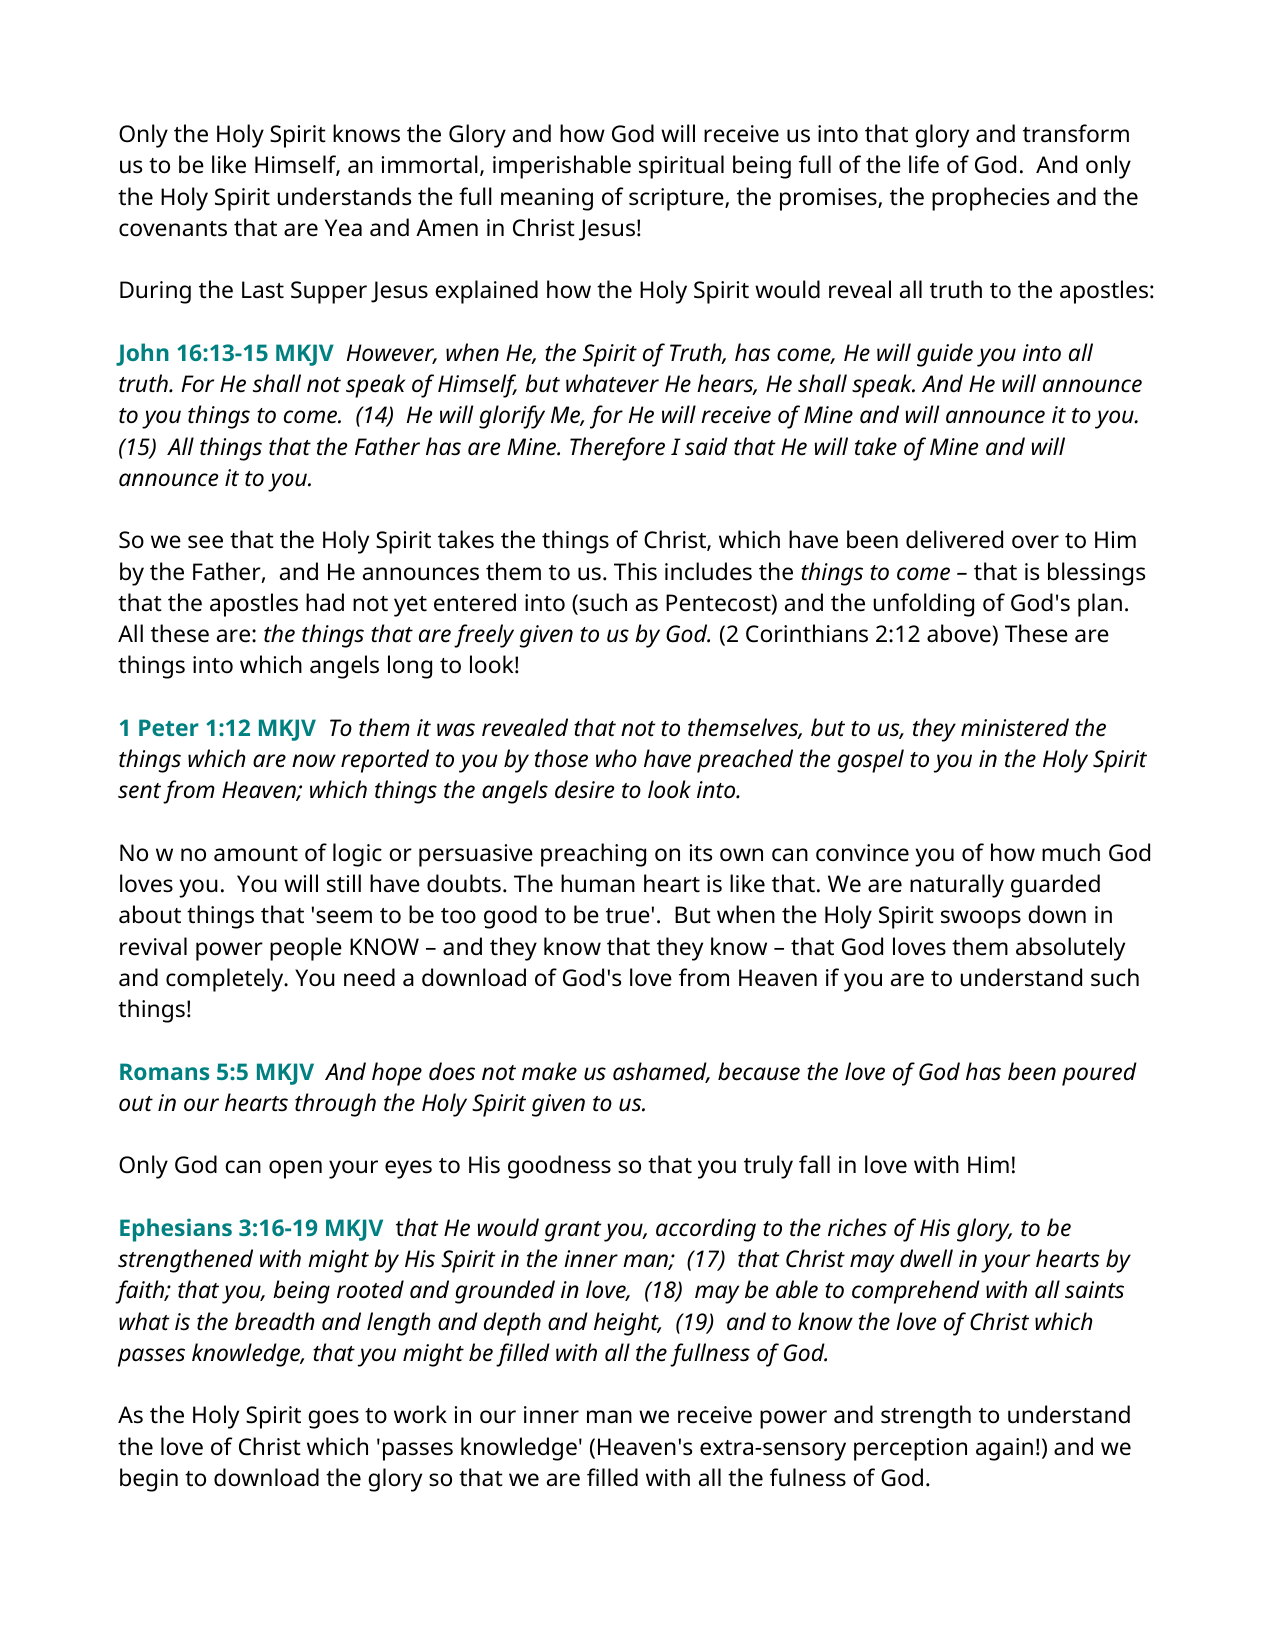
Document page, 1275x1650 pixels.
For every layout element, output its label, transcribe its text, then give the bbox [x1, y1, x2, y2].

text During the Last Supper Jesus explained how the Holy Spirit would reveal all truth to the apostles: [118, 274, 1157, 306]
text No w no amount of logic or persuasive preaching on its own can convince you of how much God loves you. You will still have doubts. The human heart is like that. We are naturally guarded about things that 'seem to be too good to be true'. But when the Holy Spirit swoops down in revival power people KNOW – and they know that they know – that God loves them absolutely and completely. You need a download of God's love from Heaven if you are to understand such things! [118, 837, 1157, 1024]
text John 16:13-15 MKJV However, when He, the Spirit of Truth, has come, He will guide you into all truth. For He shall not speak of Himself, but whatever He hears, He shall speak. And He will announce to you things to come. (14) He will glorify Me, for He will receive of Mine and will announce it to you. (15) All things that the Father has are Mine. Therefore I said that He will take of Mine and will announce it to you. [118, 337, 1157, 493]
text So we see that the Holy Spirit takes the things of Christ, which have been delivered over to Him by the Father, and He announces them to us. This includes the things to come – that is blessings that the apostles had not yet entered into (such as Pentecost) and the unfolding of God's plan. All these are: the things that are freely given to us by God. (2 Corinthians 2:12 above) These are things into which angels long to look! [118, 524, 1157, 681]
text As the Holy Spirit goes to work in our inner man we receive power and strength to understand the love of Christ which 'passes knowledge' (Heaven's extra-sensory perception again!) and we begin to download the glory so that we are filled with all the fulness of God. [118, 1399, 1157, 1493]
text Only the Holy Spirit knows the Glory and how God will receive us into that glory and transform us to be like Himself, an immortal, imperishable spiritual being full of the life of God. And only the Holy Spirit understands the full meaning of scripture, the promises, the prophecies and the covenants that are Yea and Amen in Christ Jesus! [118, 118, 1157, 243]
text Ephesians 3:16-19 MKJV that He would grant you, according to the riches of His glory, to be strengthened with might by His Spirit in the inner man; (17) that Christ may dwell in your hearts by faith; that you, being rooted and grounded in love, (18) may be able to comprehend with all saints what is the breadth and length and depth and height, (19) and to know the love of Christ which passes knowledge, that you might be filled with all the fullness of God. [118, 1212, 1157, 1368]
text Only God can open your eyes to His goodness so that you truly fall in love with Him! [118, 1149, 1157, 1181]
text 1 Peter 1:12 MKJV To them it was revealed that not to themselves, but to us, they ministered the things which are now reported to you by those who have preached the gospel to you in the Holy Spirit sent from Heaven; which things the angels desire to look into. [118, 712, 1157, 806]
text Romans 5:5 MKJV And hope does not make us ashamed, because the love of God has been poured out in our hearts through the Holy Spirit given to us. [118, 1056, 1157, 1118]
